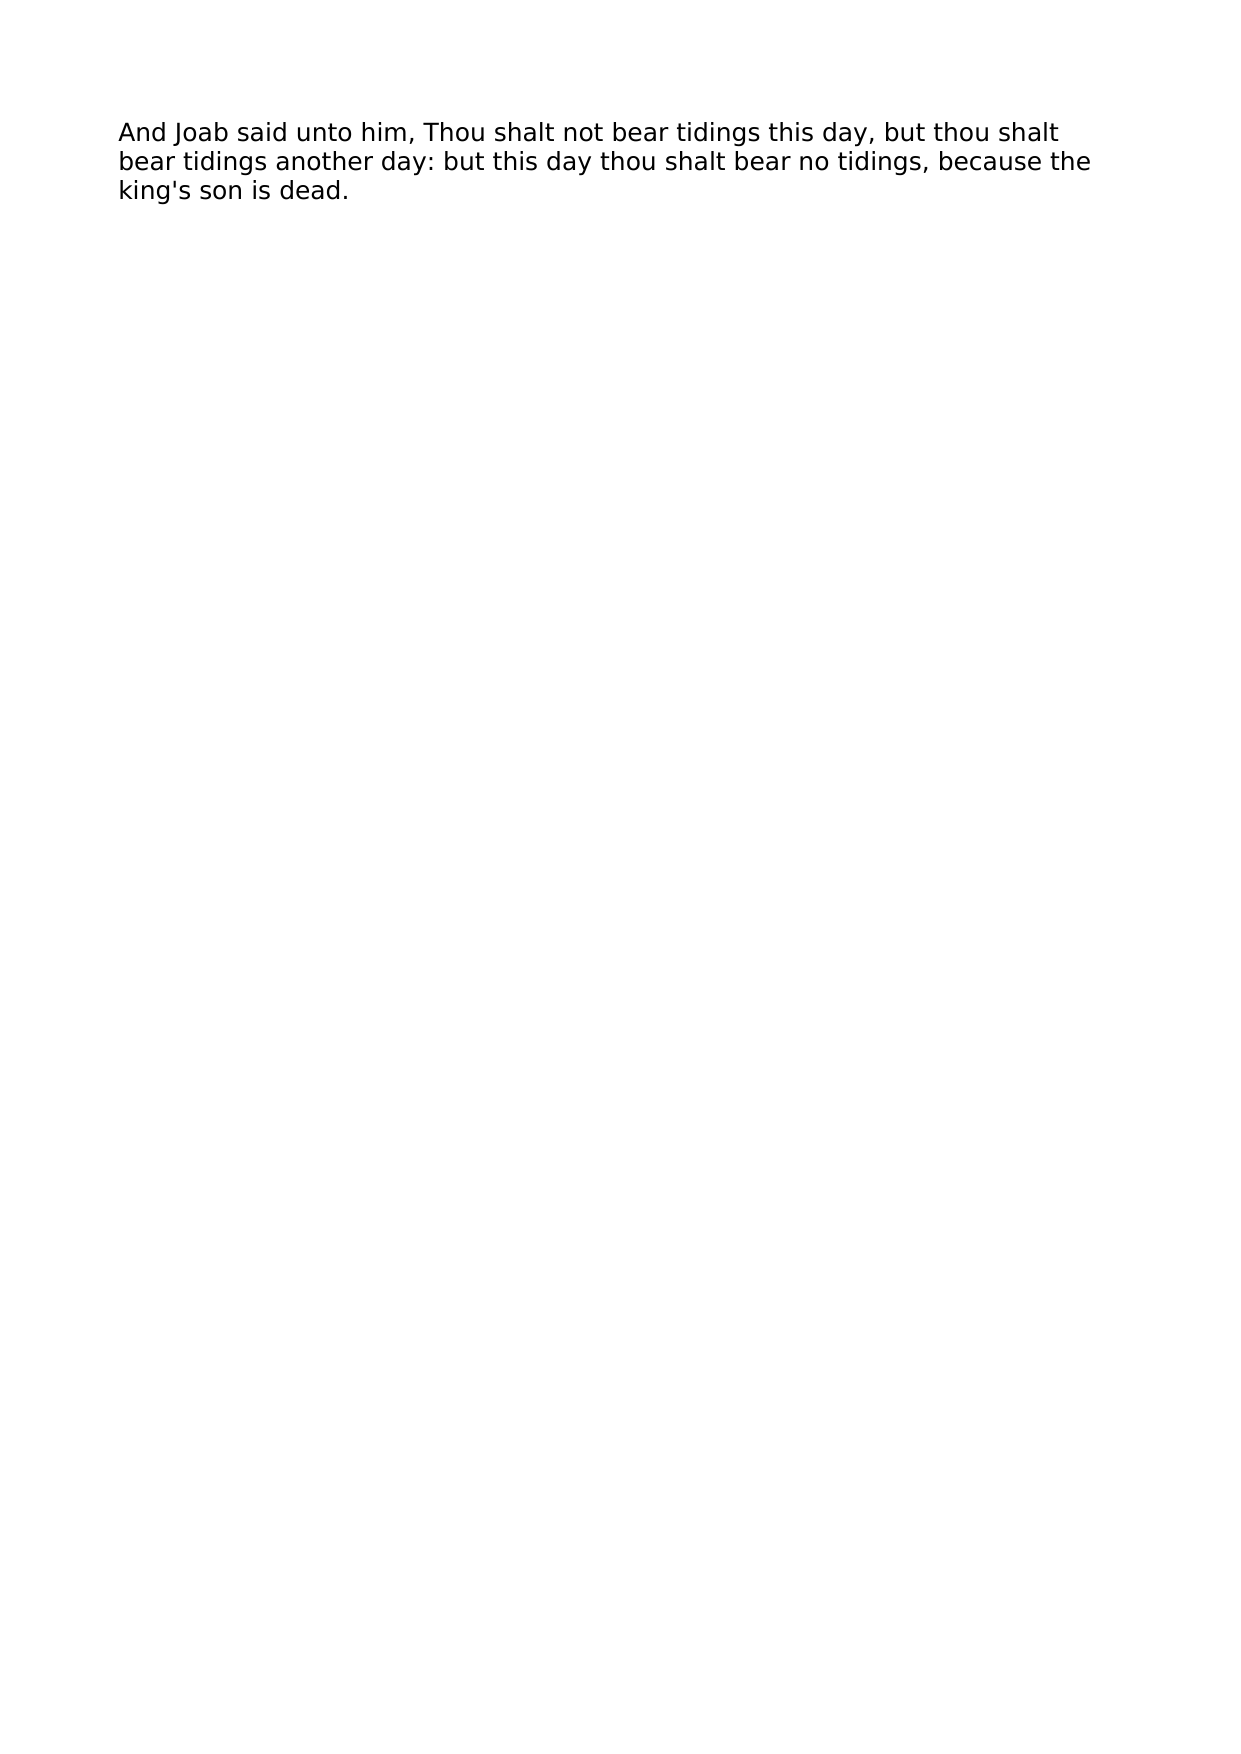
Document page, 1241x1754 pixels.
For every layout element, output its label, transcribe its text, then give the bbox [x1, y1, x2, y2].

text And Joab said unto him, Thou shalt not bear tidings this day, but thou shalt bear tidings another day: but this day thou shalt bear no tidings, because the king's son is dead. [118, 118, 1122, 206]
